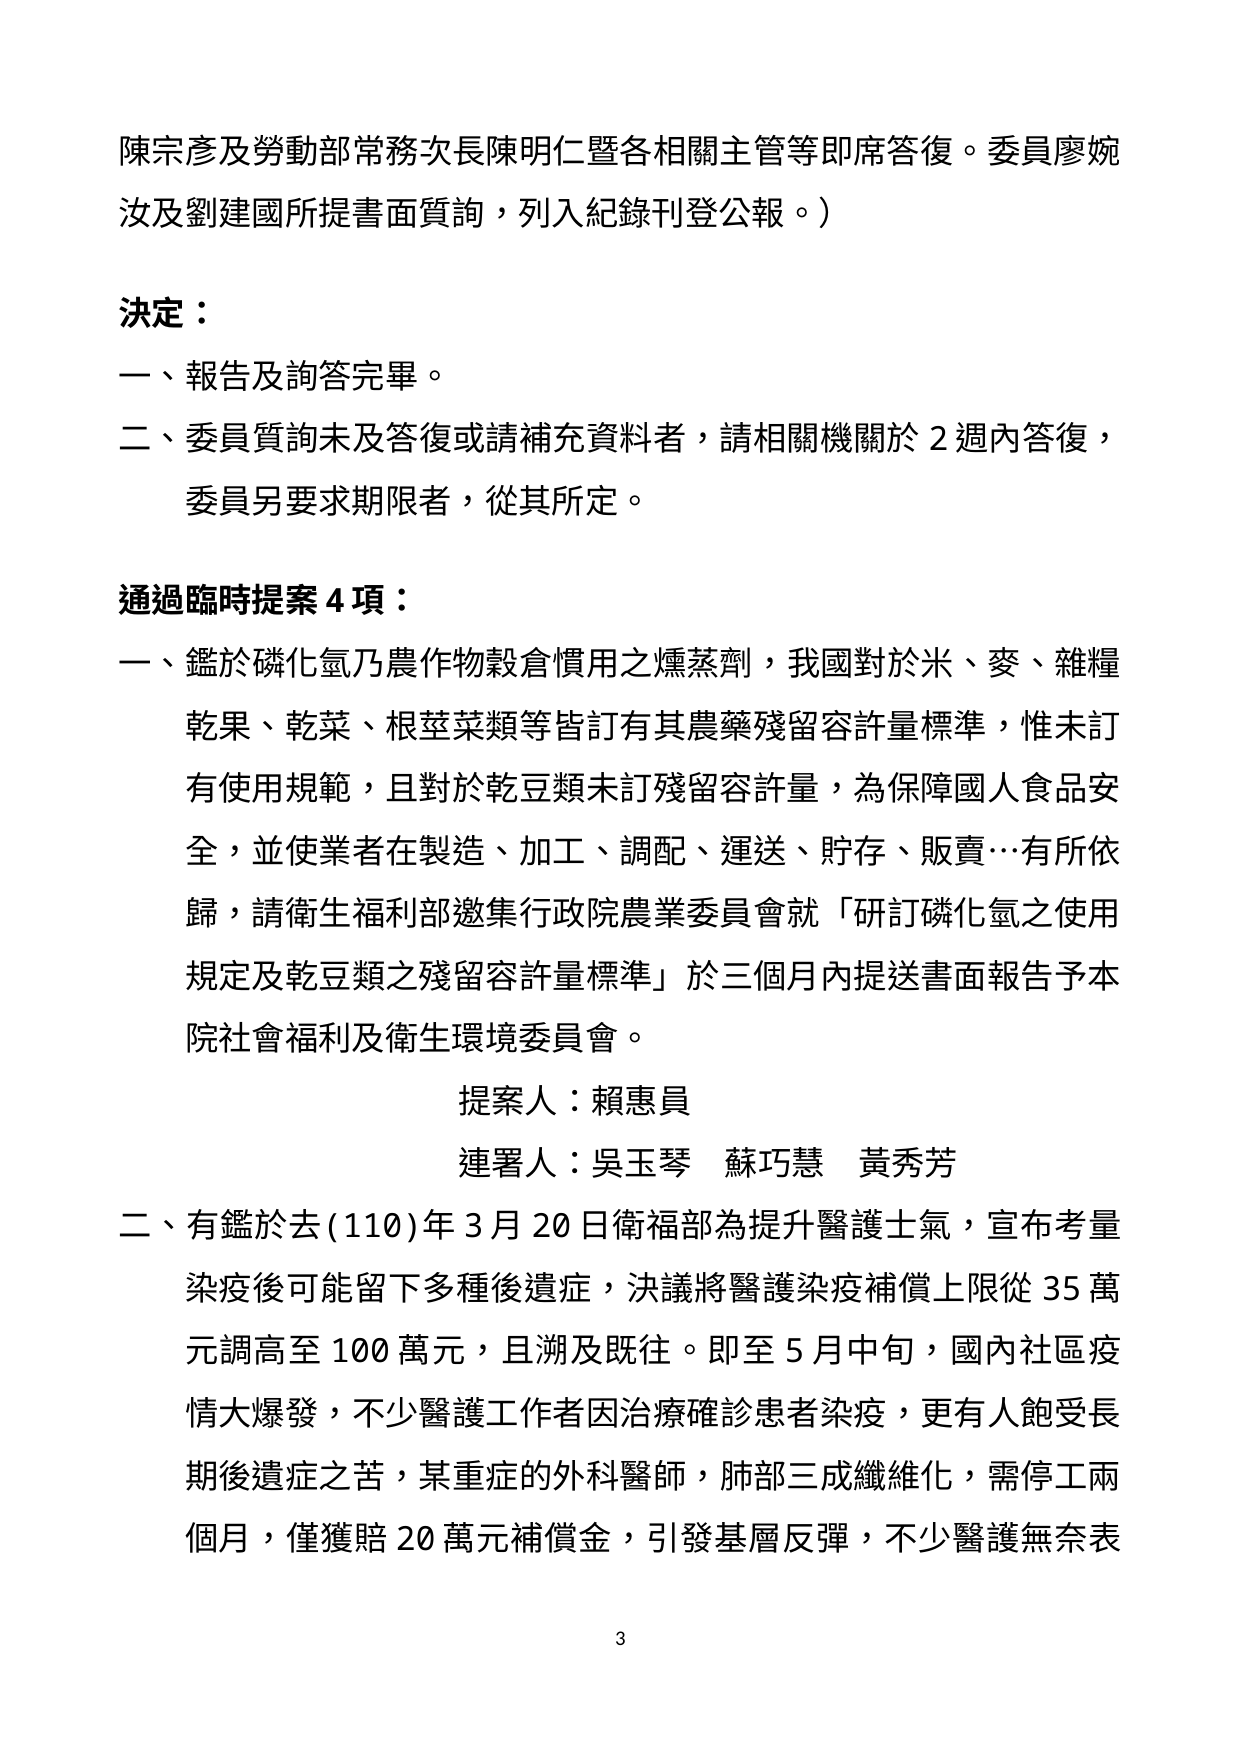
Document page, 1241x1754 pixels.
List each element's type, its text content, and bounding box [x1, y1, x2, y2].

text 二、有鑑於去(110)年3月20日衛福部為提升醫護士氣，宣布考量染疫後可能留下多種後遺症，決議將醫護染疫補償上限從35萬元調高至100萬元，且溯及既往。即至5月中旬，國內社區疫情大爆發，不少醫護工作者因治療確診患者染疫，更有人飽受長期後遺症之苦，某重症的外科醫師，肺部三成纖維化，需停工兩個月，僅獲賠20萬元補償金，引發基層反彈，不少醫護無奈表 [118, 1182, 1122, 1557]
subtitle 通過臨時提案4項： [118, 557, 1122, 619]
text 二、委員質詢未及答復或請補充資料者，請相關機關於2週內答復，委員另要求期限者，從其所定。 [118, 394, 1122, 519]
text 一、報告及詢答完畢。 [118, 332, 1122, 394]
subtitle 決定： [118, 269, 1122, 332]
text 一、鑑於磷化氫乃農作物穀倉慣用之燻蒸劑，我國對於米、麥、雜糧、乾果、乾菜、根莖菜類等皆訂有其農藥殘留容許量標準，惟未訂有使用規範，且對於乾豆類未訂殘留容許量，為保障國人食品安全，並使業者在製造、加工、調配、運送、貯存、販賣…有所依歸，請衛生福利部邀集行政院農業委員會就「研訂磷化氫之使用規定及乾豆類之殘留容許量標準」於三個月內提送書面報告予本院社會福利及衛生環境委員會。 [118, 619, 1122, 1057]
text 提案人：賴惠員 [118, 1057, 1122, 1119]
text 連署人：吳玉琴 蘇巧慧 黃秀芳 [118, 1119, 1122, 1182]
text 陳宗彥及勞動部常務次長陳明仁暨各相關主管等即席答復。委員廖婉汝及劉建國所提書面質詢，列入紀錄刊登公報。） [118, 107, 1122, 232]
